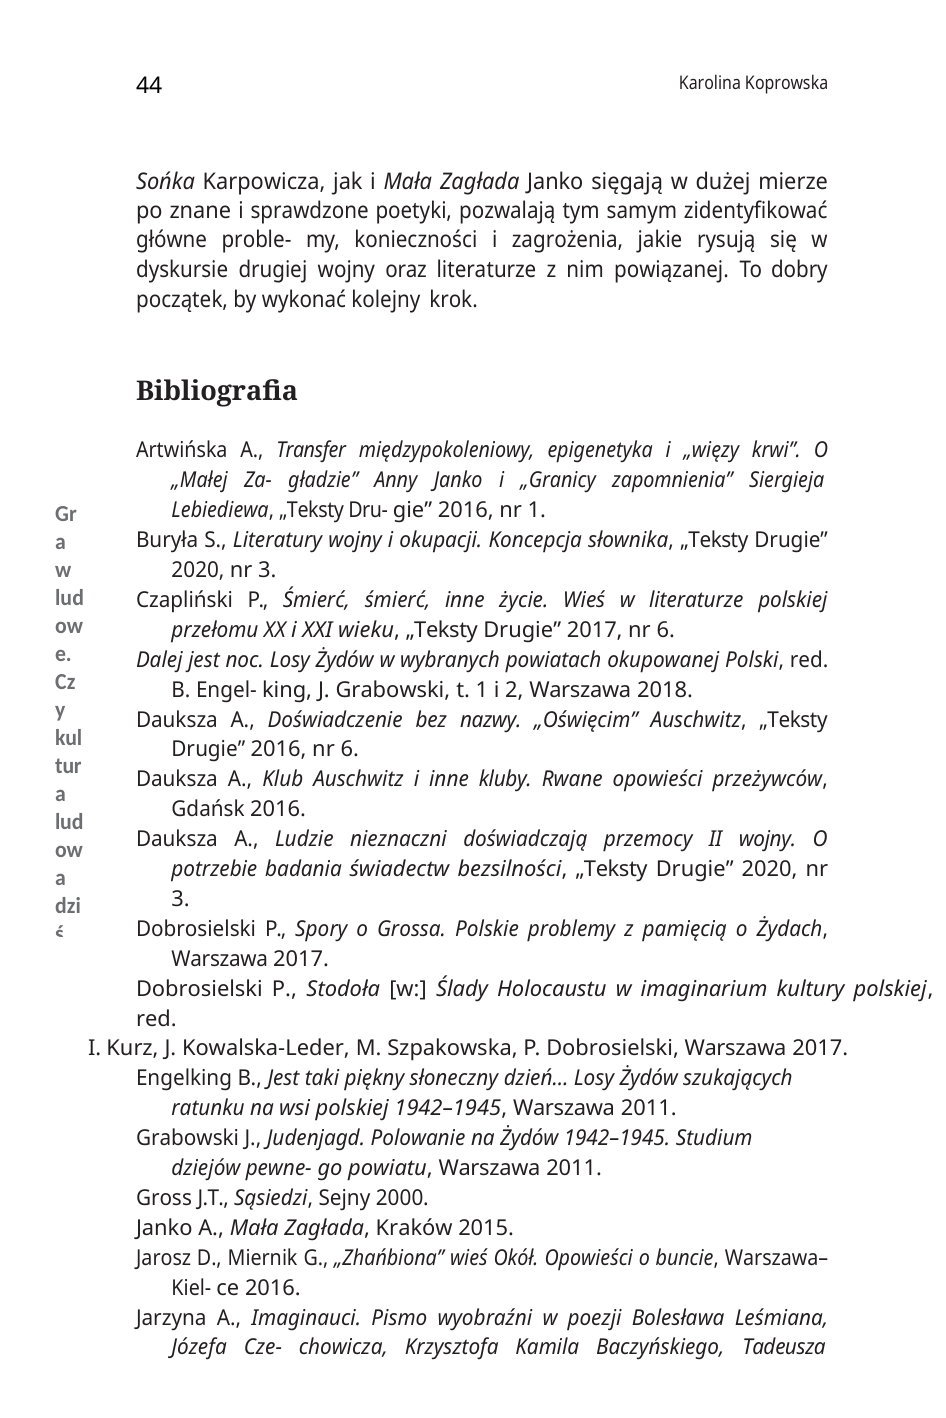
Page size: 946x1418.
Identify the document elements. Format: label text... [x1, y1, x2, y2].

text Dobrosielski P., Spory o Grossa. Polskie problemy z pamięcią o Żydach, Warszawa 2017. [136, 913, 828, 972]
text Engelking B., Jest taki piękny słoneczny dzień… Losy Żydów szukających ratunku na wsi polskiej 1942–1945, Warszawa 2011. [136, 1062, 829, 1122]
text Janko A., Mała Zagłada, Kraków 2015. [136, 1212, 933, 1242]
text Grabowski J., Judenjagd. Polowanie na Żydów 1942–1945. Studium dziejów pewne- go powiatu, Warszawa 2011. [136, 1122, 829, 1182]
text Jarosz D., Miernik G., „Zhańbiona” wieś Okół. Opowieści o buncie, Warszawa–Kiel- ce 2016. [136, 1242, 828, 1301]
text Dobrosielski P., Stodoła [w:] Ślady Holocaustu w imaginarium kultury polskiej, red. [136, 973, 933, 1032]
text Czapliński P., Śmierć, śmierć, inne życie. Wieś w literaturze polskiej przełomu XX i XXI wieku, „Teksty Drugie” 2017, nr 6. [136, 584, 828, 644]
text Sońka Karpowicza, jak i Mała Zagłada Janko sięgają w dużej mierze po znane i sprawdzone poetyki, pozwalają tym samym zidentyfikować główne proble- my, konieczności i zagrożenia, jakie rysują się w dyskursie drugiej wojny oraz literaturze z nim powiązanej. To dobry początek, by wykonać kolejny krok. [136, 166, 828, 314]
text Dalej jest noc. Losy Żydów w wybranych powiatach okupowanej Polski, red. B. Engel- king, J. Grabowski, t. 1 i 2, Warszawa 2018. [136, 644, 828, 703]
text Dauksza A., Ludzie nieznaczni doświadczają przemocy II wojny. O potrzebie badania świadectw bezsilności, „Teksty Drugie” 2020, nr 3. [136, 823, 828, 913]
list Kurz, J. Kowalska-Leder, M. Szpakowska, P. Dobrosielski, Warszawa 2017. [88, 1032, 933, 1062]
text Dauksza A., Doświadczenie bez nazwy. „Oświęcim” Auschwitz, „Teksty Drugie” 2016, nr 6. [136, 704, 828, 763]
text Bibliografia [136, 371, 933, 408]
text Gra w ludowe. Czy kultura ludowa dziś inspiruje? [55, 499, 84, 936]
text Jarzyna A., Imaginauci. Pismo wyobraźni w poezji Bolesława Leśmiana, Józefa Cze- chowicza, Krzysztofa Kamila Baczyńskiego, Tadeusza [136, 1302, 828, 1361]
text Gross J.T., Sąsiedzi, Sejny 2000. [136, 1182, 933, 1212]
text Artwińska A., Transfer międzypokoleniowy, epigenetyka i „więzy krwi”. O „Małej Za- gładzie” Anny Janko i „Granicy zapomnienia” Siergieja Lebiediewa, „Teksty Dru- gie” 2016, nr 1. [136, 434, 828, 524]
text Buryła S., Literatury wojny i okupacji. Koncepcja słownika, „Teksty Drugie” 2020, nr 3. [136, 524, 828, 584]
text Dauksza A., Klub Auschwitz i inne kluby. Rwane opowieści przeżywców, Gdańsk 2016. [136, 763, 828, 823]
